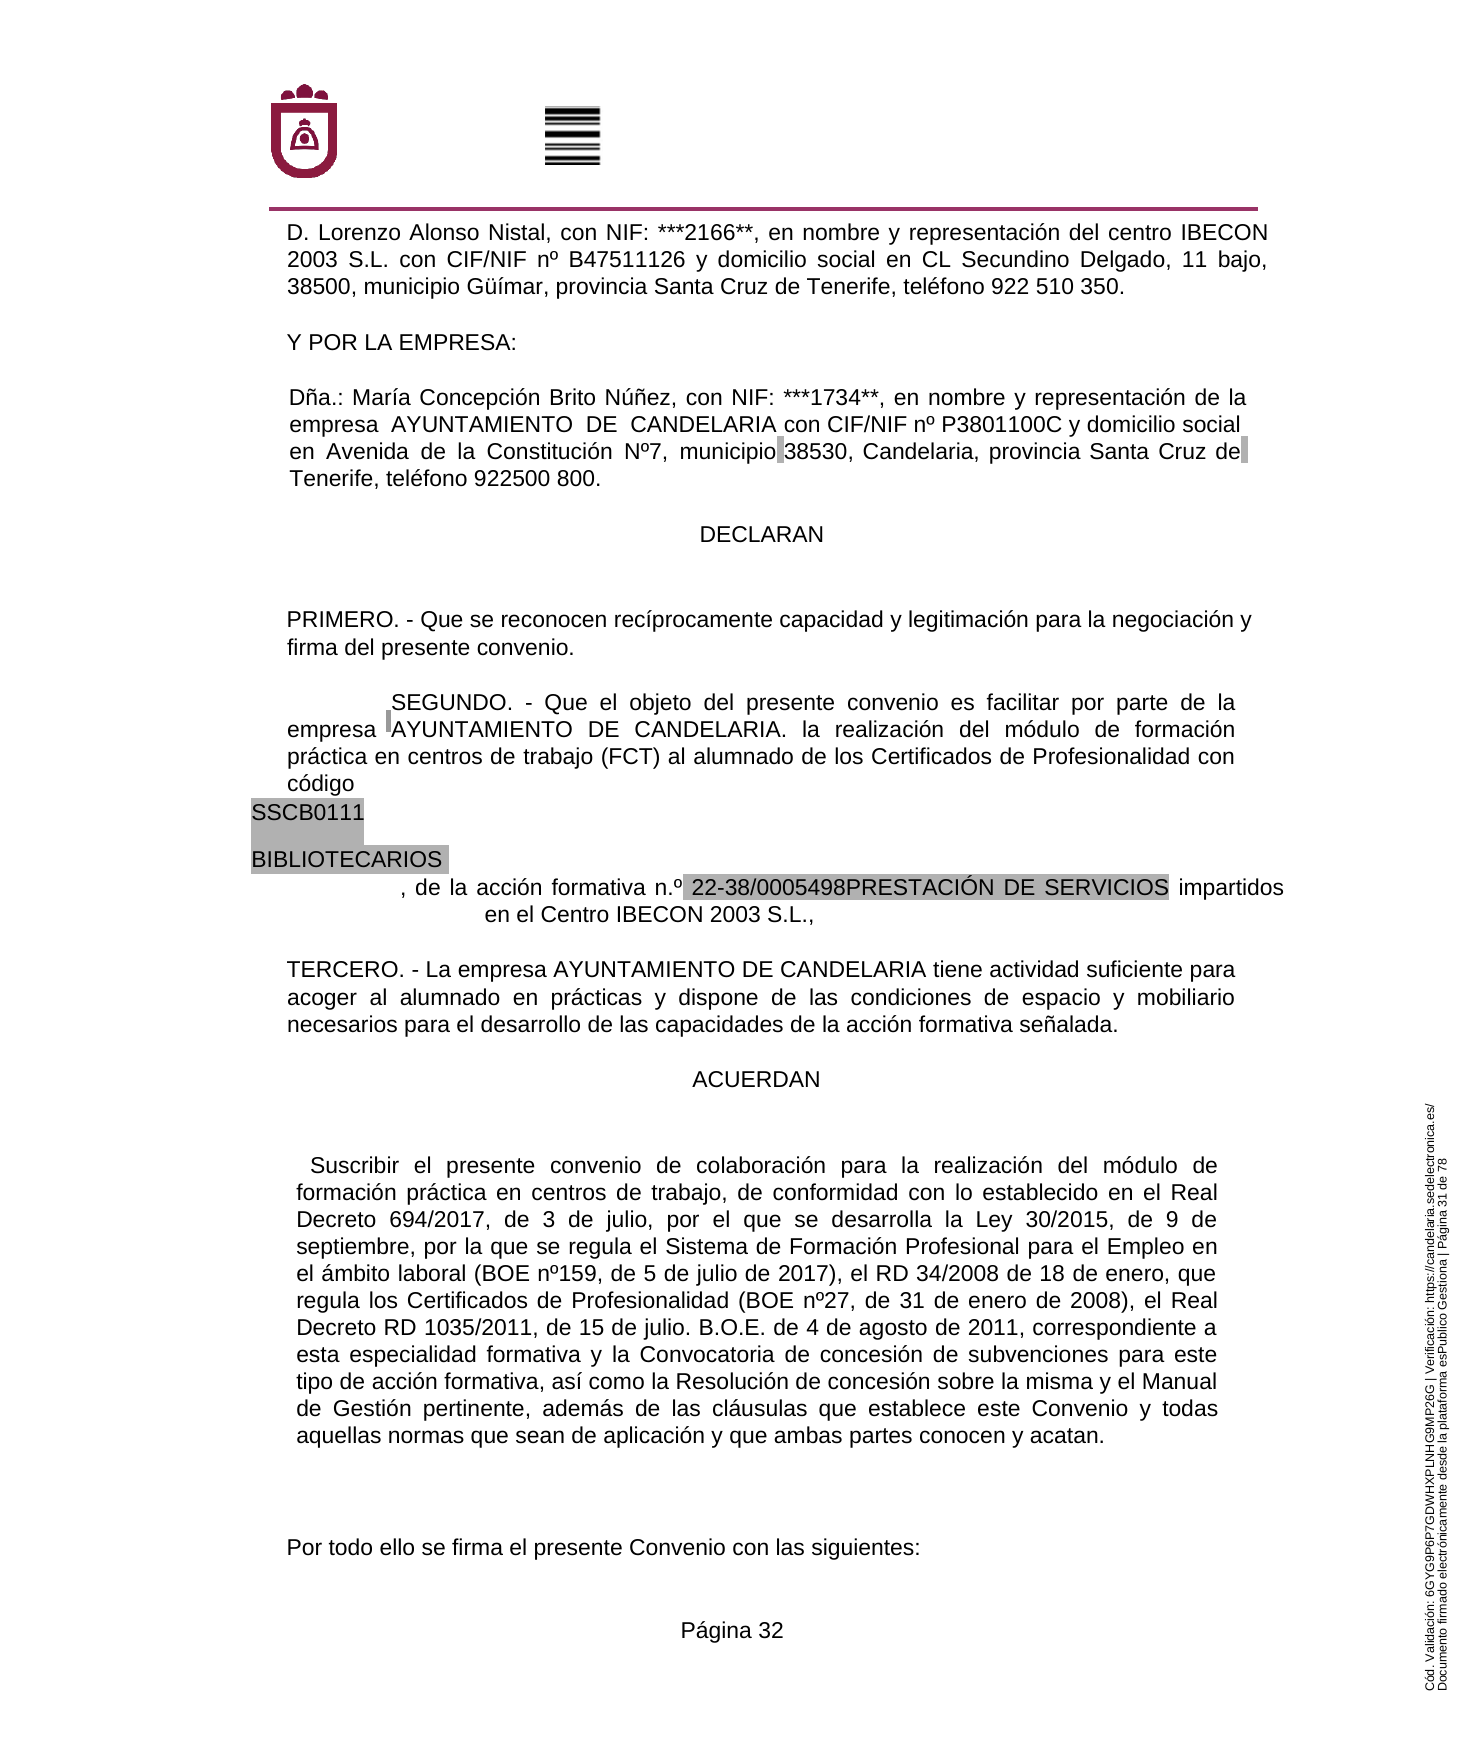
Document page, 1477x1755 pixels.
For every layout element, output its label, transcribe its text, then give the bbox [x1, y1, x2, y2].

text PRIMERO. - Que se reconocen recíprocamente capacidad y legitimación para la negociación y firma del presente convenio. [286, 606, 1253, 660]
table_cell BIBLIOTECARIOS [251, 845, 449, 874]
text D. Lorenzo Alonso Nistal, con NIF: ***2166**, en nombre y representación del centro IBECON 2003 S.L. con CIF/NIF nº B47511126 y domicilio social en CL Secundino Delgado, 11 bajo, 38500, municipio Güímar, provincia Santa Cruz de Tenerife, teléfono 922 510 350. [286, 218, 1269, 299]
subtitle ACUERDAN [331, 1066, 1188, 1093]
text Suscribir el presente convenio de colaboración para la realización del módulo de formación práctica en centros de trabajo, de conformidad con lo establecido en el Real Decreto 694/2017, de 3 de julio, por el que se desarrolla la Ley 30/2015, de 9 de septiembre, por la que se regula el Sistema de Formación Profesional para el Empleo en el ámbito laboral (BOE nº159, de 5 de julio de 2017), el RD 34/2008 de 18 de enero, que regula los Certificados de Profesionalidad (BOE nº27, de 31 de enero de 2008), el Real Decreto RD 1035/2011, de 15 de julio. B.O.E. de 4 de agosto de 2011, correspondiente a esta especialidad formativa y la Convocatoria de concesión de subvenciones para este tipo de acción formativa, así como la Resolución de concesión sobre la misma y el Manual de Gestión pertinente, además de las cláusulas que establece este Convenio y todas aquellas normas que sean de aplicación y que ambas partes conocen y acatan. [295, 1152, 1218, 1449]
subtitle DECLARAN [331, 521, 1198, 547]
text TERCERO. - La empresa AYUNTAMIENTO DE CANDELARIA tiene actividad suficiente para acoger al alumnado en prácticas y dispone de las condiciones de espacio y mobiliario necesarios para el desarrollo de las capacidades de la acción formativa señalada. [286, 956, 1236, 1037]
table_header SSCB0111 [251, 798, 364, 845]
text , de la acción formativa n.º 22-38/0005498PRESTACIÓN DE SERVICIOS impartidos en el Centro IBECON 2003 S.L., [400, 874, 1284, 927]
table_header [365, 798, 449, 845]
text SEGUNDO. - Que el objeto del presente convenio es facilitar por parte de la empresa AYUNTAMIENTO DE CANDELARIA. la realización del módulo de formación práctica en centros de trabajo (FCT) al alumnado de los Certificados de Profesionalidad con código [286, 689, 1236, 797]
text Dña.: María Concepción Brito Núñez, con NIF: ***1734**, en nombre y representación de la empresa AYUNTAMIENTO DE CANDELARIA con CIF/NIF nº P3801100C y domicilio social en Avenida de la Constitución Nº7, municipio 38530, Candelaria, provincia Santa Cruz de Tenerife, teléfono 922500 800. [289, 384, 1248, 492]
text Y POR LA EMPRESA: [286, 328, 1284, 355]
text Por todo ello se firma el presente Convenio con las siguientes: [286, 1534, 1284, 1561]
